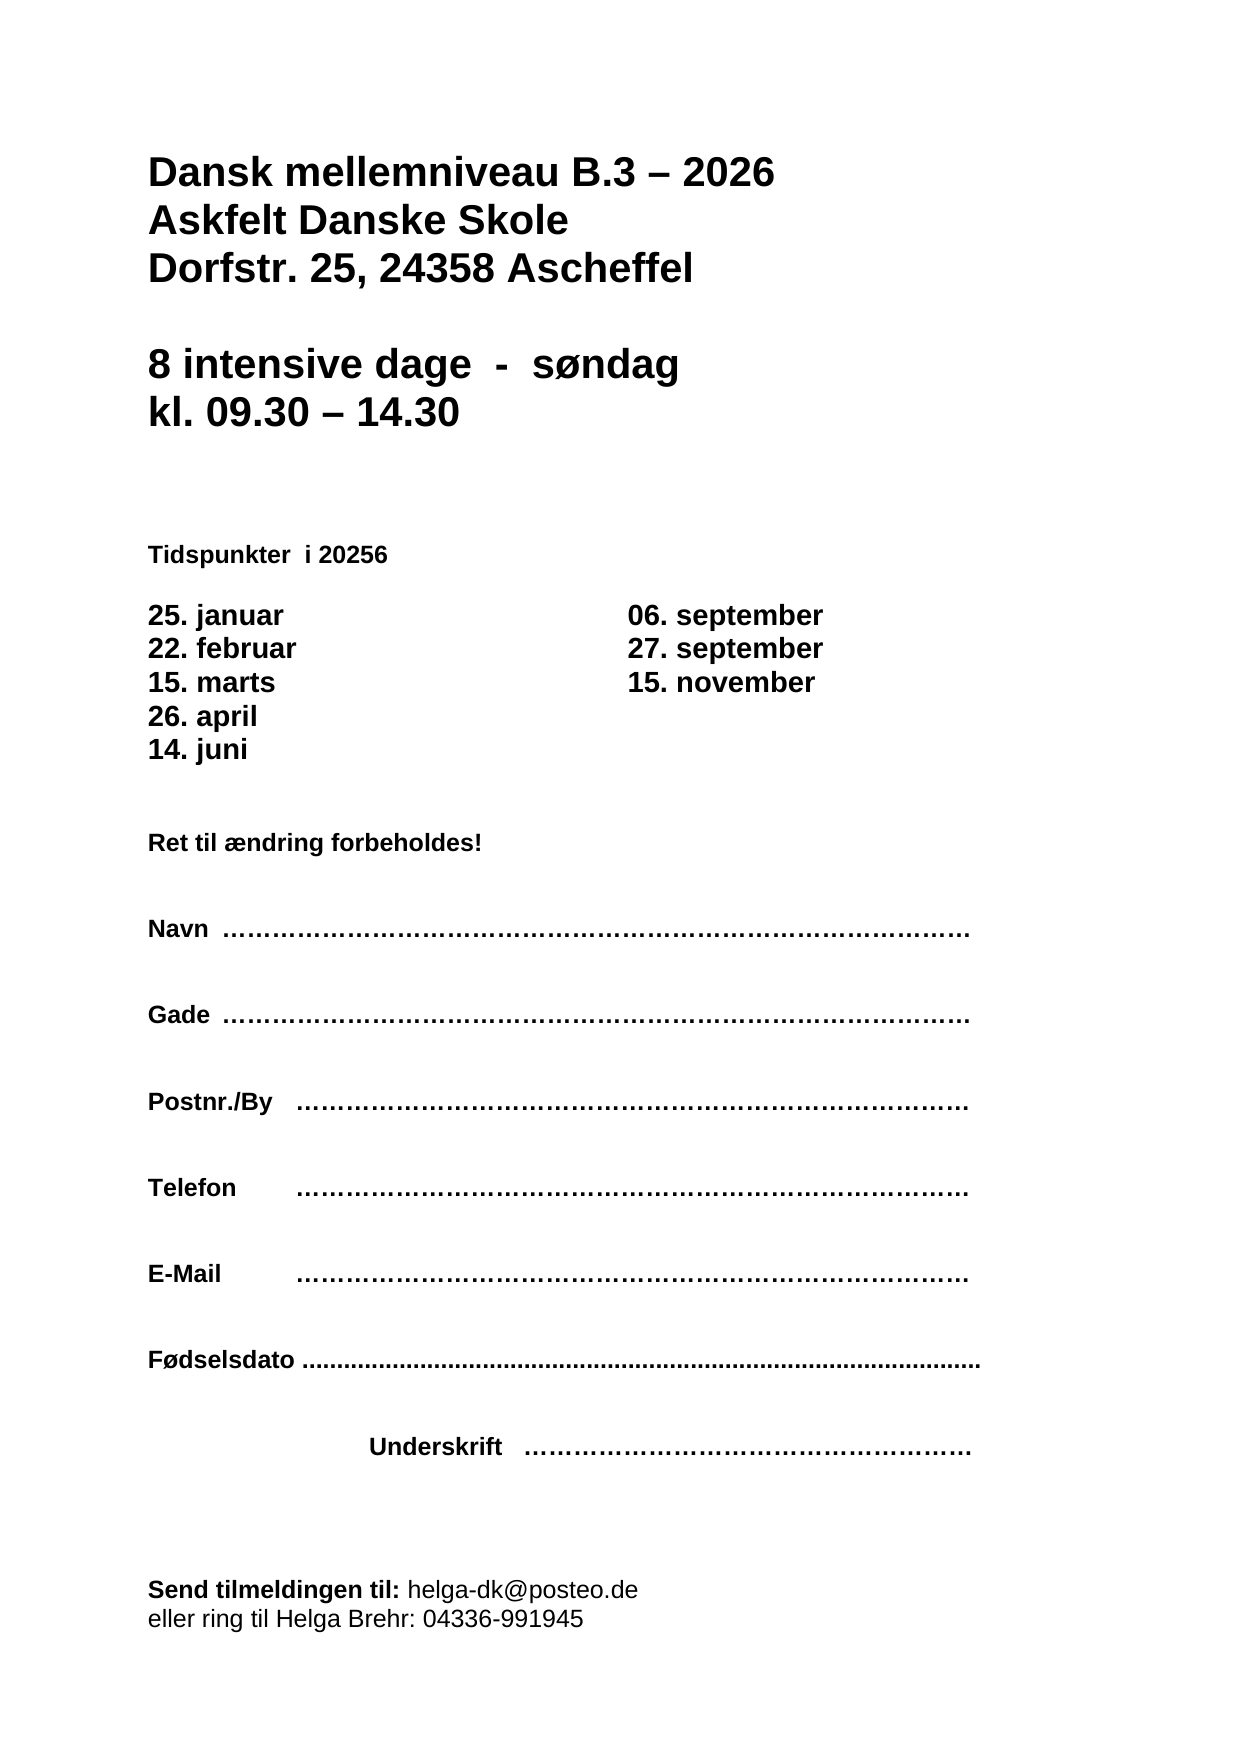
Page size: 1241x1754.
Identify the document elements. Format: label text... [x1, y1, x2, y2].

text Underskrift ……………………………………………… [148, 1432, 1093, 1461]
text Navn ……………………………………………………………………………… [148, 914, 1093, 943]
text Gade ……………………………………………………………………………… [148, 1001, 1093, 1029]
text Telefon ……………………………………………………………………… [148, 1173, 1093, 1202]
text eller ring til Helga Brehr: 04336-991945 [148, 1604, 1093, 1633]
text Dansk mellemniveau B.3 – 2026 [148, 148, 1093, 196]
table_header 25. januar 22. februar 15. marts 26. april 14. juni [140, 598, 620, 799]
text E-Mail ……………………………………………………………………… [148, 1259, 1093, 1288]
table_header 06. september 27. september 15. november [620, 598, 1100, 799]
text Fødselsdato .................................................................................................. [148, 1346, 1093, 1374]
text Send tilmeldingen til: helga-dk@posteo.de [148, 1576, 1093, 1604]
text kl. 09.30 – 14.30 [148, 387, 1093, 435]
text Ret til ændring forbeholdes! [148, 828, 1093, 857]
text 8 intensive dage - søndag [148, 339, 1093, 387]
text Askfelt Danske Skole [148, 196, 1093, 243]
text Dorfstr. 25, 24358 Ascheffel [148, 243, 1093, 291]
text Tidspunkter i 20256 [148, 541, 1093, 569]
text Postnr./By ……………………………………………………………………… [148, 1087, 1093, 1116]
